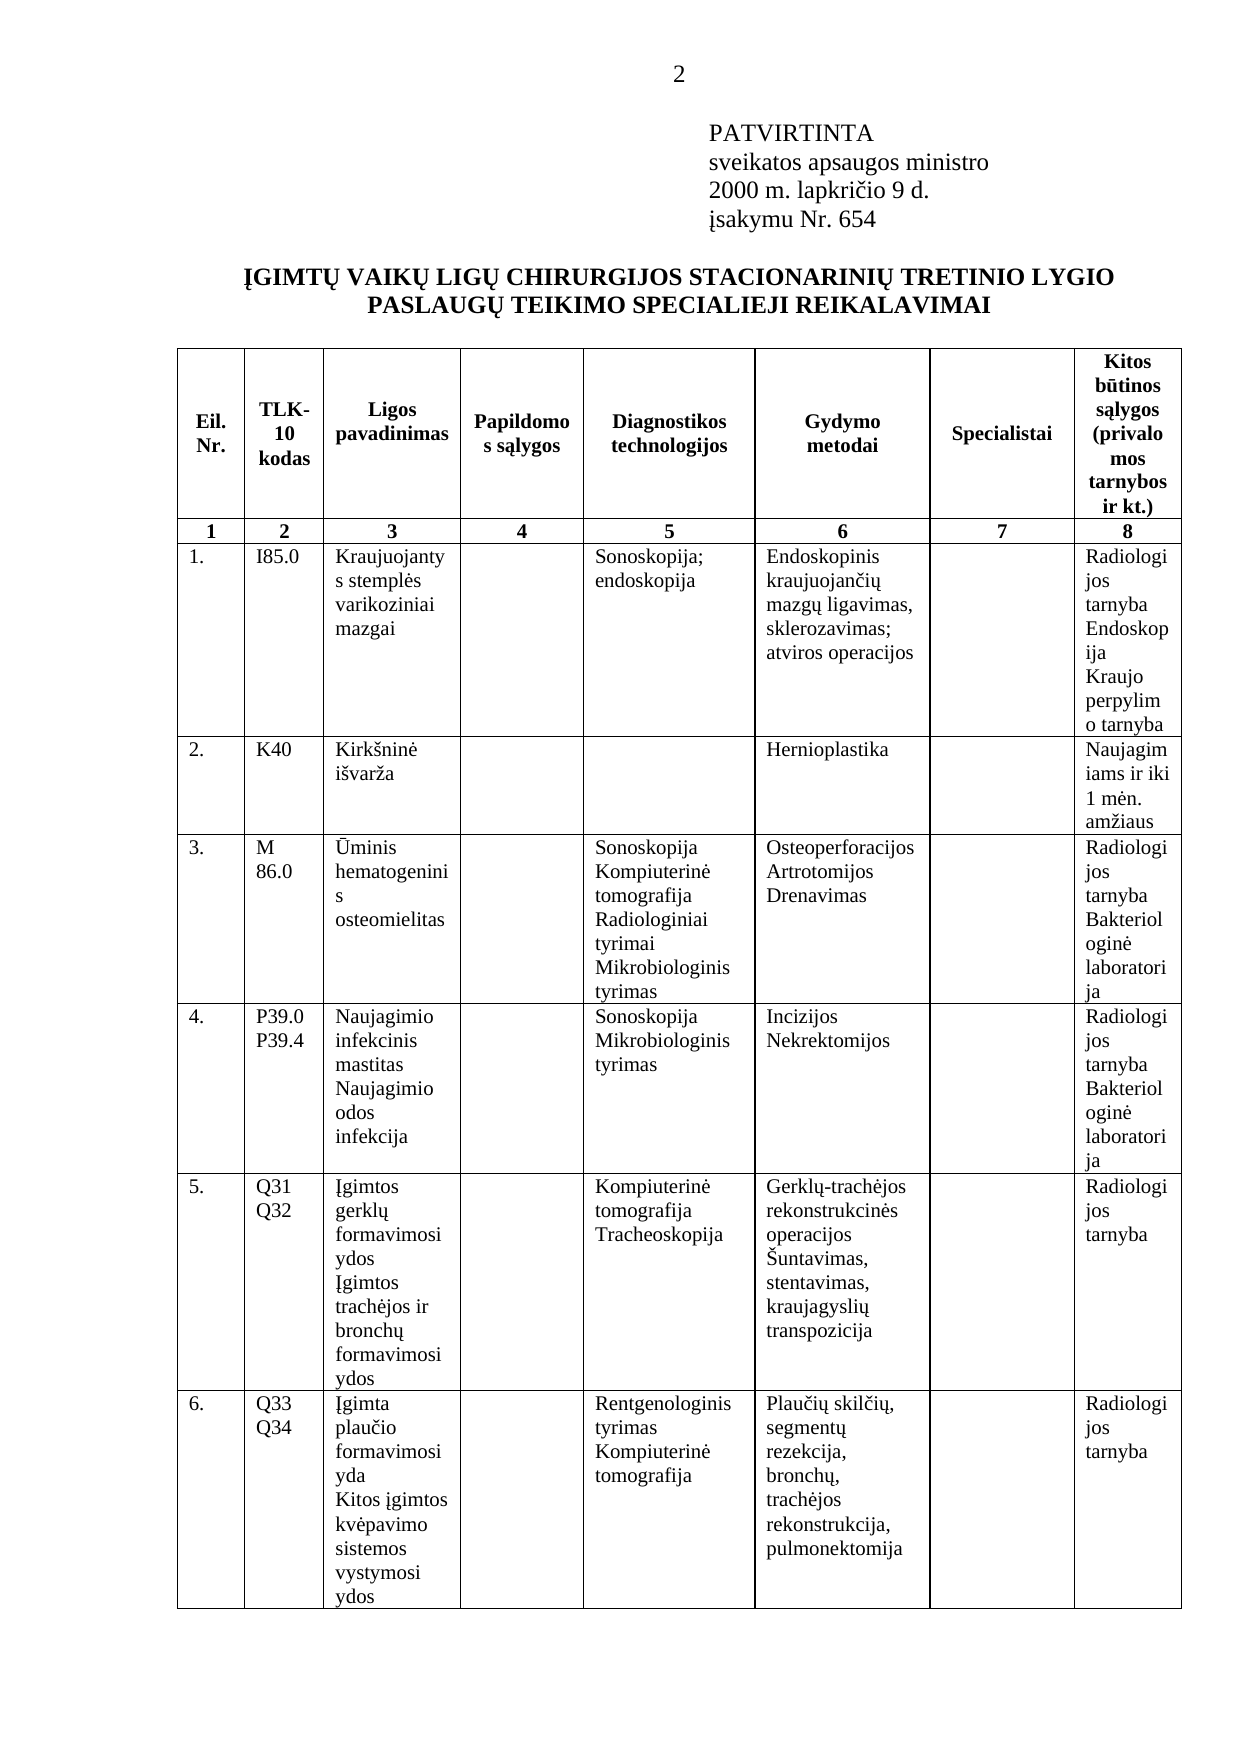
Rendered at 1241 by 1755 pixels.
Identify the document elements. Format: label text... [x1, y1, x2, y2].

table_cell [461, 835, 583, 1003]
table_cell K40 [245, 737, 323, 833]
table_cell Radiologijos tarnyba [1075, 1174, 1181, 1390]
table_cell Radiologijos tarnyba Endoskopija Kraujo perpylimo tarnyba [1075, 544, 1181, 736]
table_cell Sonoskopija; endoskopija [584, 544, 754, 736]
table_cell [461, 1004, 583, 1172]
table_header Kitos būtinos sąlygos (privalomos tarnybos ir kt.) [1075, 349, 1181, 518]
table_cell 5. [178, 1174, 244, 1390]
table_cell 2. [178, 737, 244, 833]
table_cell 7 [931, 519, 1074, 543]
table_cell Naujagimio infekcinis mastitas Naujagimio odos infekcija [324, 1004, 460, 1172]
table_cell Kompiuterinė tomografija Tracheoskopija [584, 1174, 754, 1390]
text PATVIRTINTA [709, 118, 1181, 147]
table_cell Sonoskopija Mikrobiologinis tyrimas [584, 1004, 754, 1172]
table_cell Q31 Q32 [245, 1174, 323, 1390]
table_cell Plaučių skilčių, segmentų rezekcija, bronchų, trachėjos rekonstrukcija, pulmonektomija [756, 1391, 929, 1608]
table_cell 8 [1075, 519, 1181, 543]
text ĮGIMTŲ VAIKŲ LIGŲ CHIRURGIJOS STACIONARINIŲ TRETINIO LYGIO PASLAUGŲ TEIKIMO SPECIALIEJI REIKALAVIMAI [177, 262, 1181, 319]
text sveikatos apsaugos ministro [177, 147, 1181, 176]
table_cell 6. [178, 1391, 244, 1608]
table_cell 6 [756, 519, 929, 543]
table_header Diagnostikos technologijos [584, 349, 754, 518]
table_cell Osteoperforacijos Artrotomijos Drenavimas [756, 835, 929, 1003]
table_cell [931, 835, 1074, 1003]
table_cell Gerklų-trachėjos rekonstrukcinės operacijos Šuntavimas, stentavimas, kraujagyslių transpozicija [756, 1174, 929, 1390]
table_cell Q33 Q34 [245, 1391, 323, 1608]
table_cell Radiologijos tarnyba Bakteriologinė laboratorija [1075, 1004, 1181, 1172]
table_cell I85.0 [245, 544, 323, 736]
table_cell Incizijos Nekrektomijos [756, 1004, 929, 1172]
text įsakymu Nr. 654 [177, 204, 1181, 233]
table_header Gydymo metodai [756, 349, 929, 518]
text 2000 m. lapkričio 9 d. [177, 176, 1181, 204]
table_cell 4. [178, 1004, 244, 1172]
table_cell 3 [324, 519, 460, 543]
table_cell Kraujuojantys stemplės varikoziniai mazgai [324, 544, 460, 736]
table_cell [931, 1004, 1074, 1172]
table_cell P39.0 P39.4 [245, 1004, 323, 1172]
table_cell 4 [461, 519, 583, 543]
table_cell 3. [178, 835, 244, 1003]
table_cell Naujagimiams ir iki 1 mėn. amžiaus [1075, 737, 1181, 833]
table_cell Įgimta plaučio formavimosi yda Kitos įgimtos kvėpavimo sistemos vystymosi ydos [324, 1391, 460, 1608]
table_header TLK-10 kodas [245, 349, 323, 518]
table_cell Endoskopinis kraujuojančių mazgų ligavimas, sklerozavimas; atviros operacijos [756, 544, 929, 736]
table_cell 1. [178, 544, 244, 736]
table_header Ligos pavadinimas [324, 349, 460, 518]
table_cell 1 [178, 519, 244, 543]
table_cell [461, 1391, 583, 1608]
table_cell [461, 737, 583, 833]
table_cell Rentgenologinis tyrimas Kompiuterinė tomografija [584, 1391, 754, 1608]
table_cell Radiologijos tarnyba [1075, 1391, 1181, 1608]
table_cell Ūminis hematogeninis osteomielitas [324, 835, 460, 1003]
table_cell Sonoskopija Kompiuterinė tomografija Radiologiniai tyrimai Mikrobiologinis tyrimas [584, 835, 754, 1003]
table_cell Kirkšninė išvarža [324, 737, 460, 833]
table_cell Radiologijos tarnyba Bakteriologinė laboratorija [1075, 835, 1181, 1003]
table_cell M 86.0 [245, 835, 323, 1003]
table_cell Įgimtos gerklų formavimosi ydos Įgimtos trachėjos ir bronchų formavimosi ydos [324, 1174, 460, 1390]
table_cell 5 [584, 519, 754, 543]
table_header Specialistai [931, 349, 1074, 518]
table_cell [584, 737, 754, 833]
table_cell [931, 1174, 1074, 1390]
table_cell 2 [245, 519, 323, 543]
table_header Eil. Nr. [178, 349, 244, 518]
table_cell [931, 737, 1074, 833]
table_header Papildomos sąlygos [461, 349, 583, 518]
table_cell [931, 1391, 1074, 1608]
table_cell [461, 1174, 583, 1390]
table_cell Hernioplastika [756, 737, 929, 833]
table_cell [931, 544, 1074, 736]
table_cell [461, 544, 583, 736]
